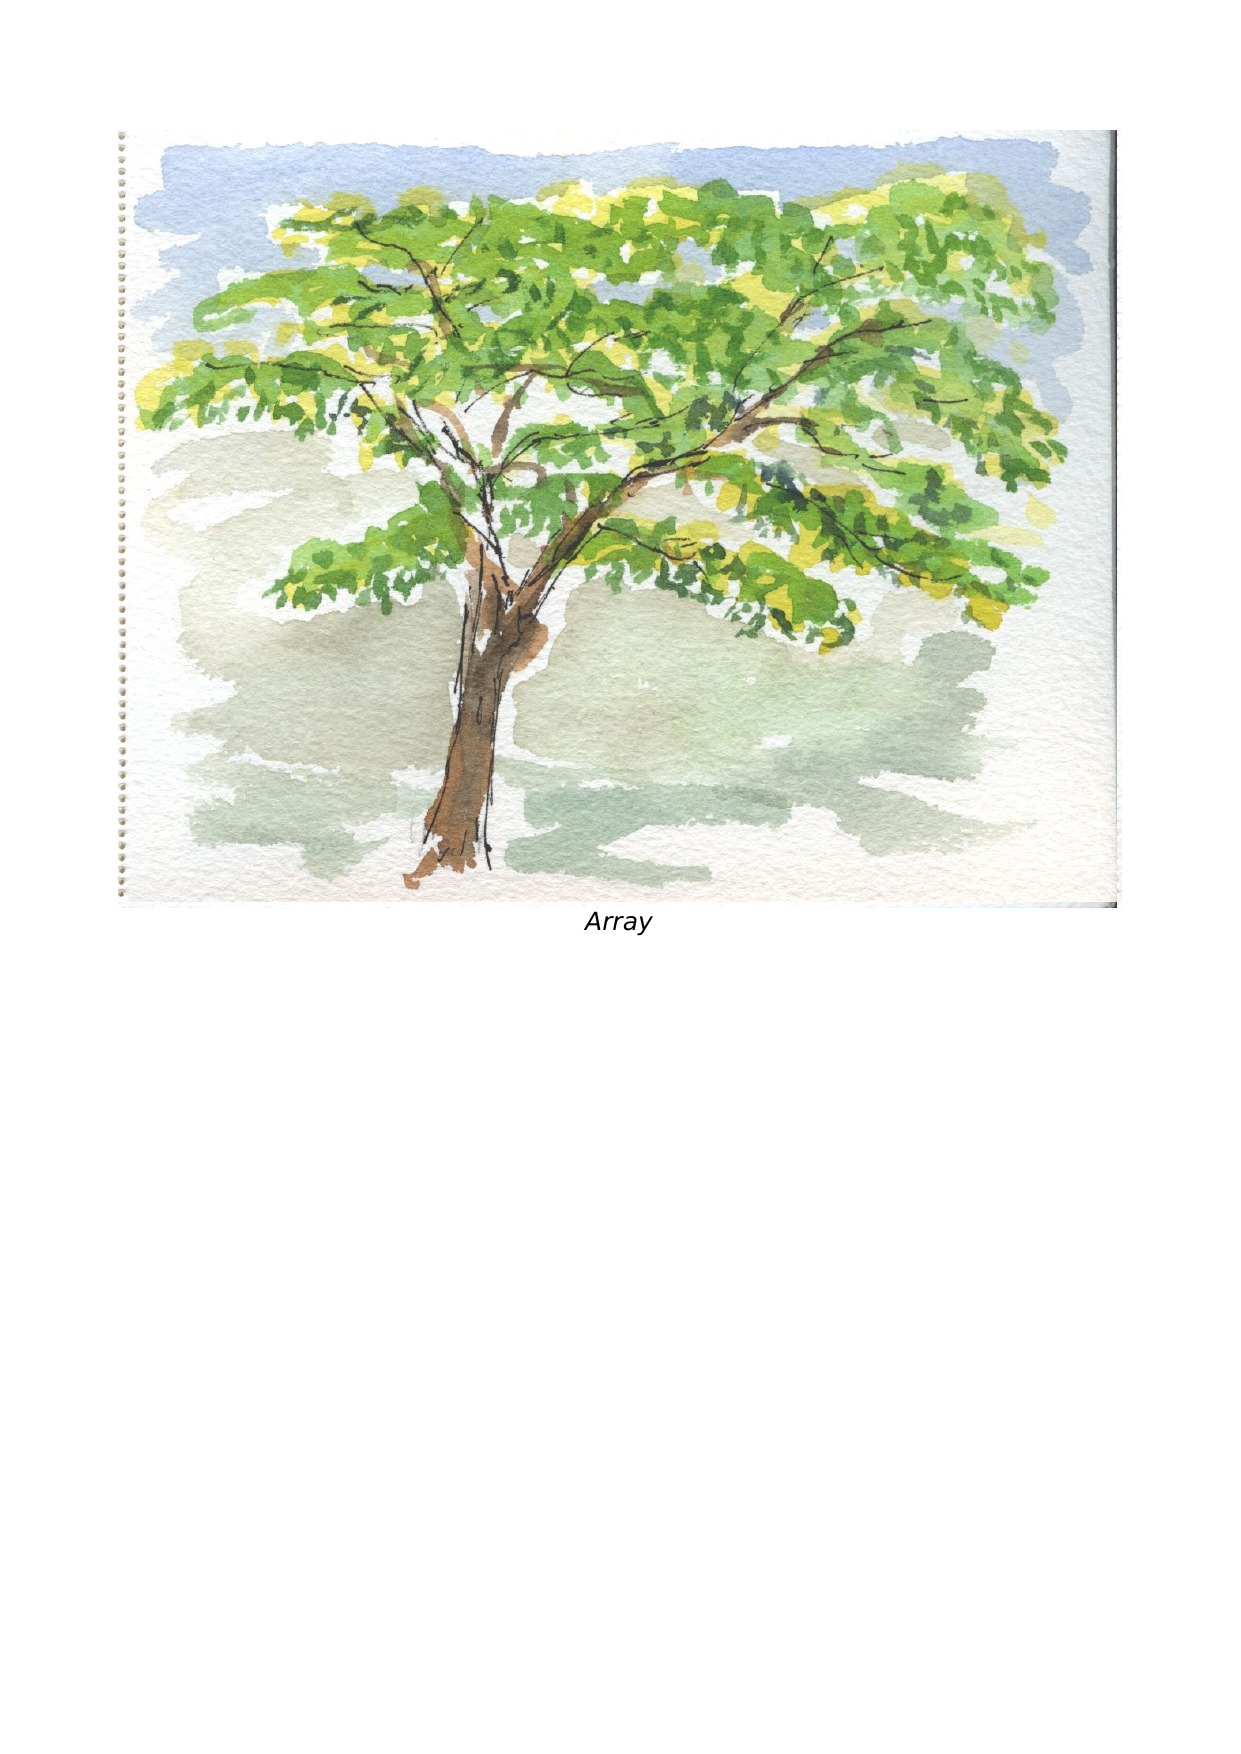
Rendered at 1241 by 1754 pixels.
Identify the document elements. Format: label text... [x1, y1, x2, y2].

text Array [118, 908, 1122, 936]
picture [118, 130, 1123, 908]
